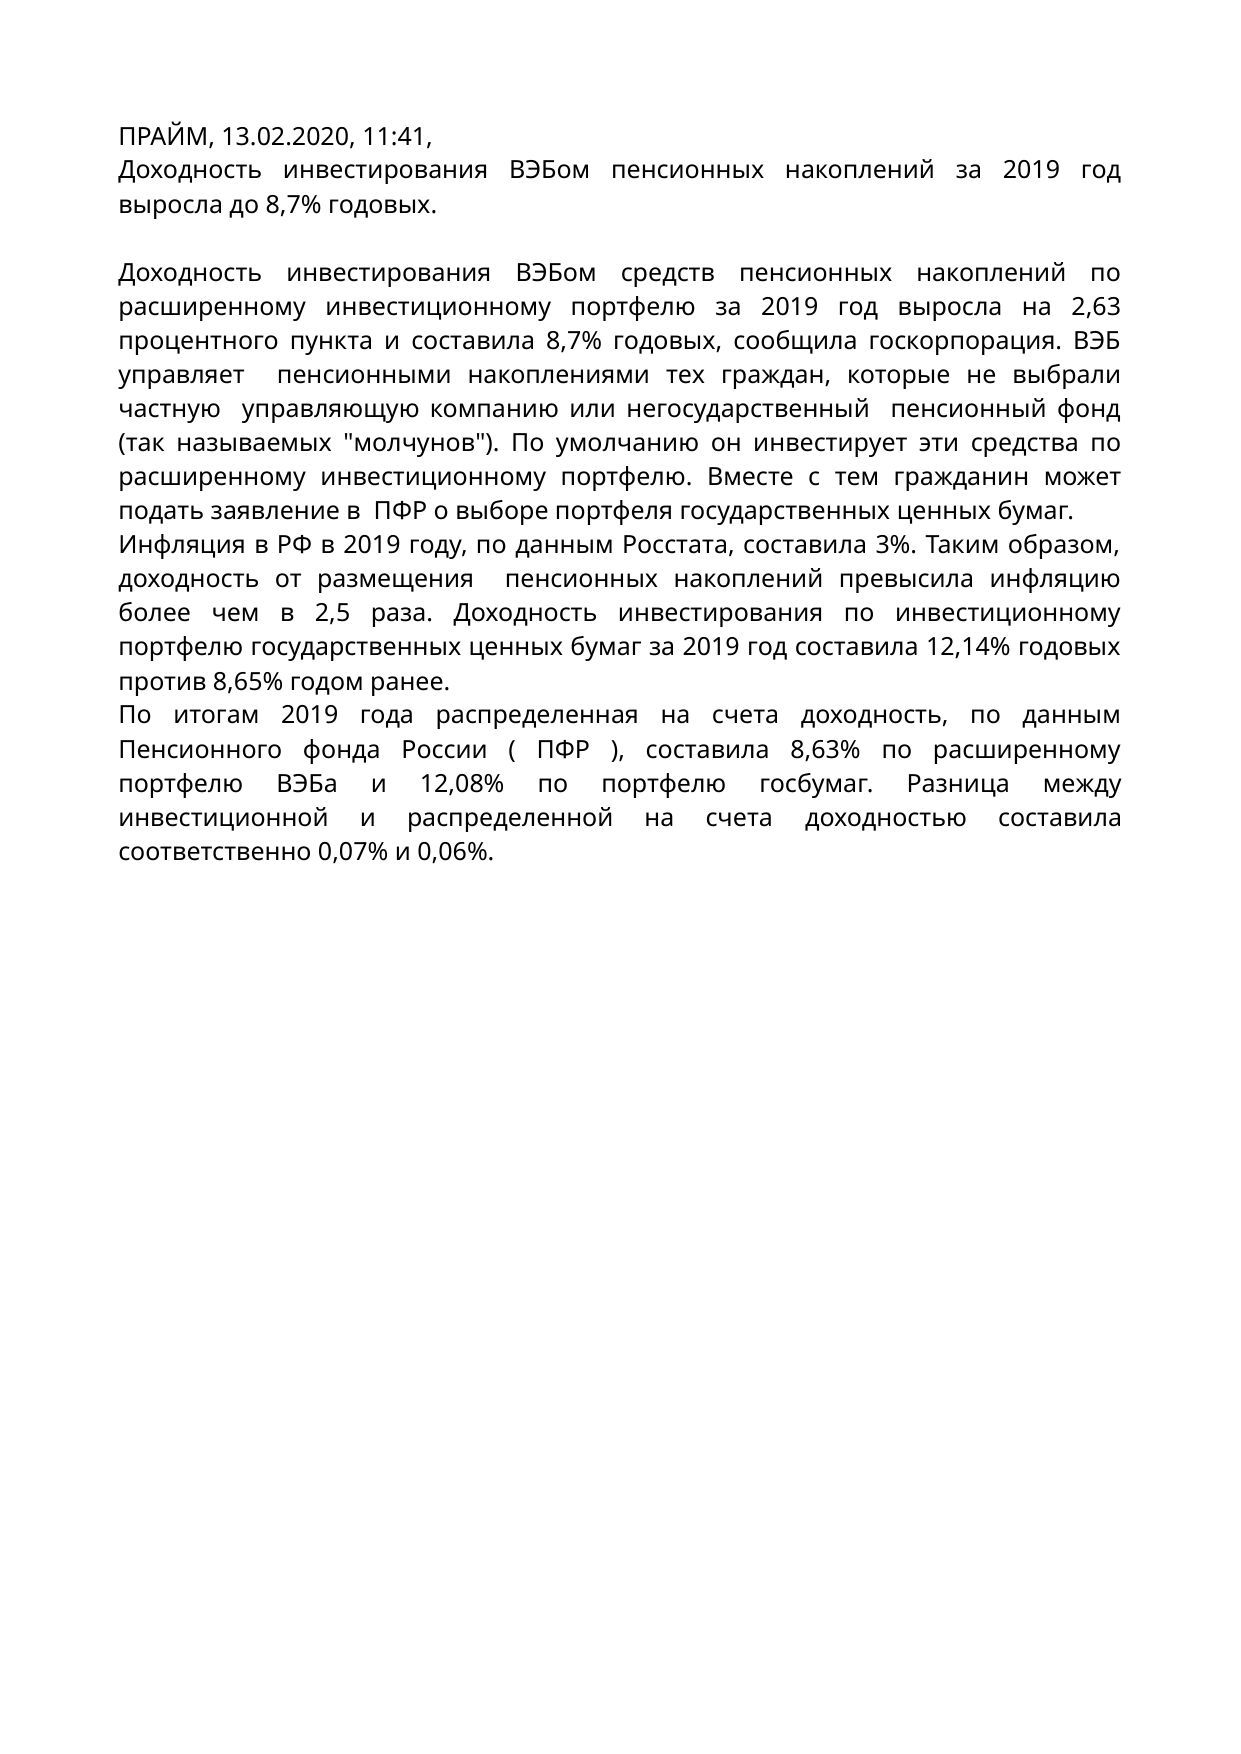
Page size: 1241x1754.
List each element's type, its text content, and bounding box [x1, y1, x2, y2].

text По итогам 2019 года распределенная на счета доходность, по данным Пенсионного фонда России ( ПФР ), составила 8,63% по расширенному портфелю ВЭБа и 12,08% по портфелю госбумаг. Разница между инвестиционной и распределенной на счета доходностью составила соответственно 0,07% и 0,06%. [118, 697, 1122, 867]
text ПРАЙМ, 13.02.2020, 11:41, [118, 118, 1122, 152]
text Доходность инвестирования ВЭБом средств пенсионных накоплений по расширенному инвестиционному портфелю за 2019 год выросла на 2,63 процентного пункта и составила 8,7% годовых, сообщила госкорпорация. ВЭБ управляет пенсионными накоплениями тех граждан, которые не выбрали частную управляющую компанию или негосударственный пенсионный фонд (так называемых "молчунов"). По умолчанию он инвестирует эти средства по расширенному инвестиционному портфелю. Вместе с тем гражданин может подать заявление в ПФР о выборе портфеля государственных ценных бумаг. [118, 254, 1122, 527]
text Доходность инвестирования ВЭБом пенсионных накоплений за 2019 год выросла до 8,7% годовых. [118, 152, 1122, 220]
text Инфляция в РФ в 2019 году, по данным Росстата, составила 3%. Таким образом, доходность от размещения пенсионных накоплений превысила инфляцию более чем в 2,5 раза. Доходность инвестирования по инвестиционному портфелю государственных ценных бумаг за 2019 год составила 12,14% годовых против 8,65% годом ранее. [118, 527, 1122, 697]
